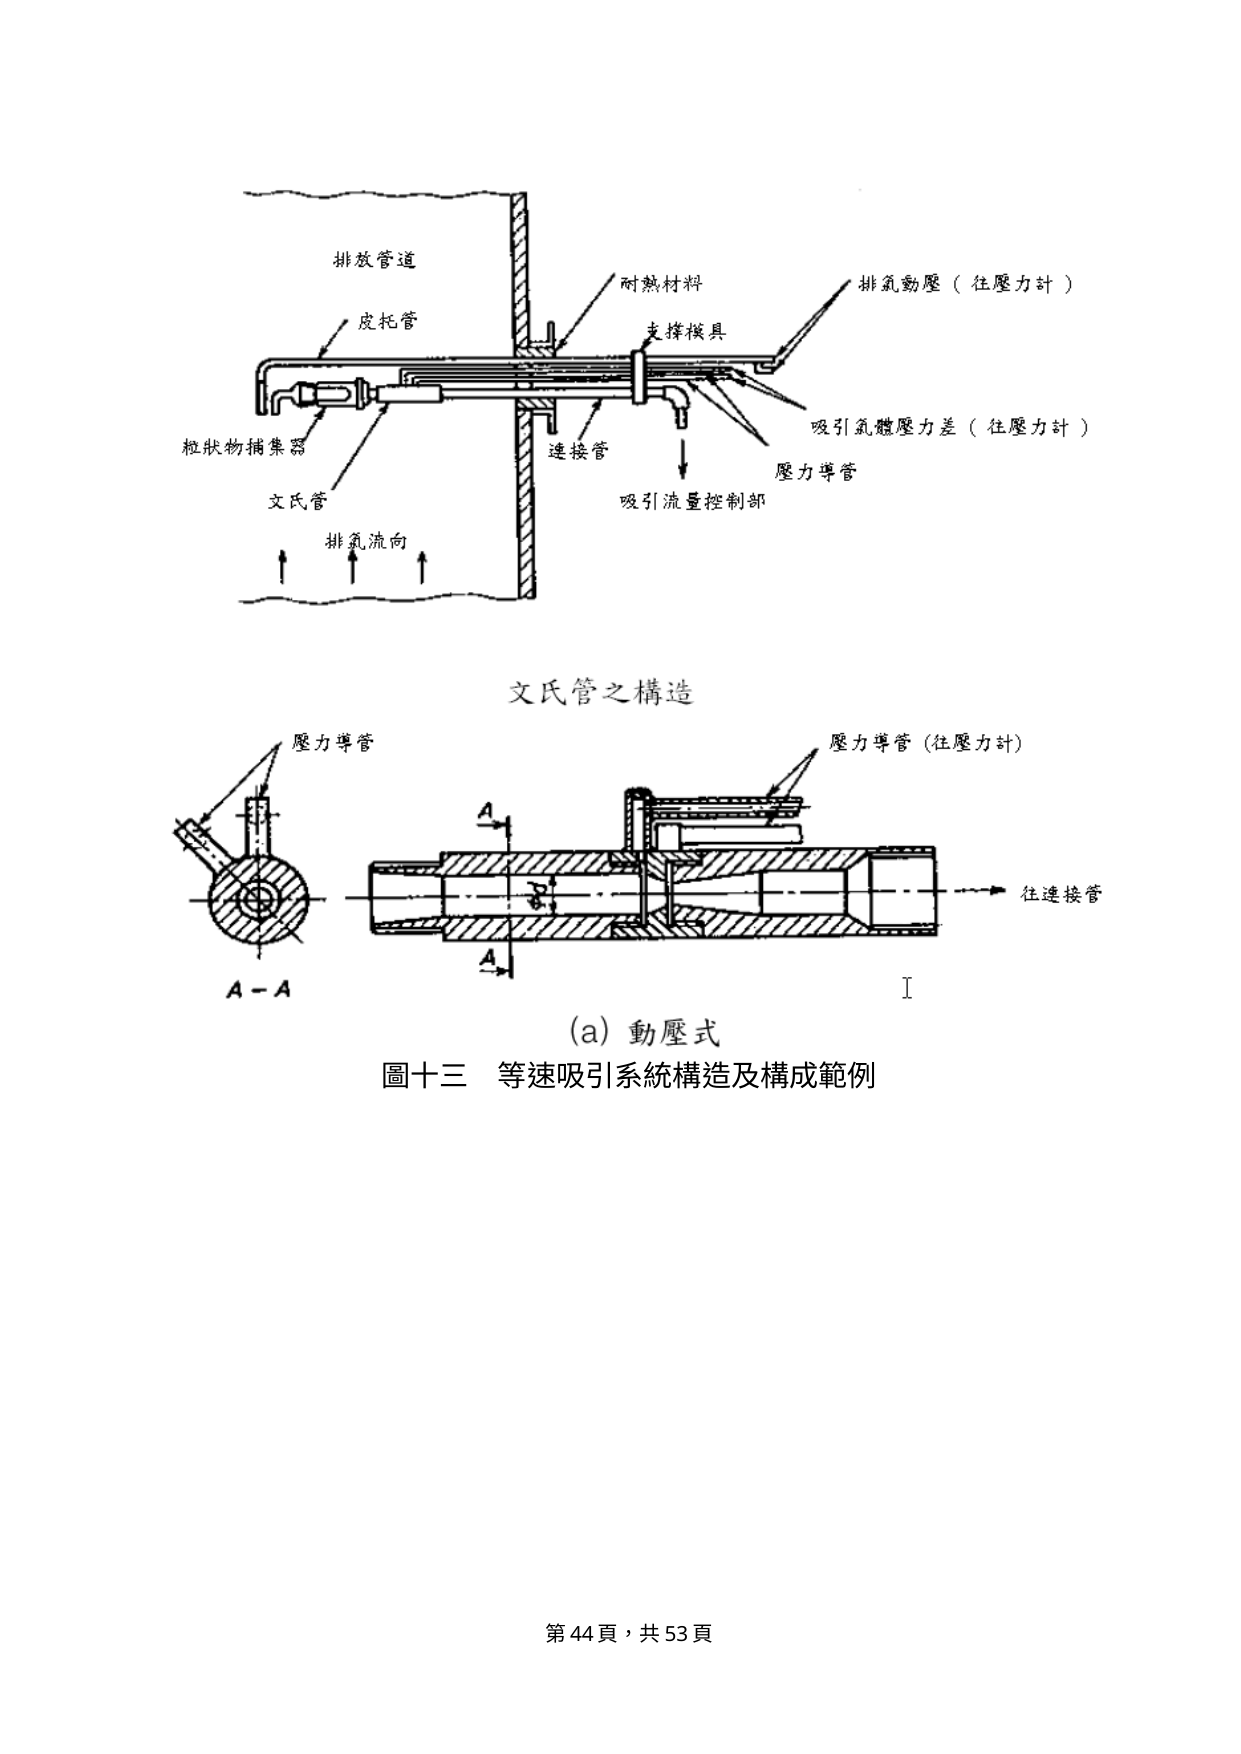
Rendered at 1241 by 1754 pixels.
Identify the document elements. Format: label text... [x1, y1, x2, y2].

text 圖十三 等速吸引系統構造及構成範例 [165, 1053, 1092, 1094]
picture [165, 177, 1111, 1053]
